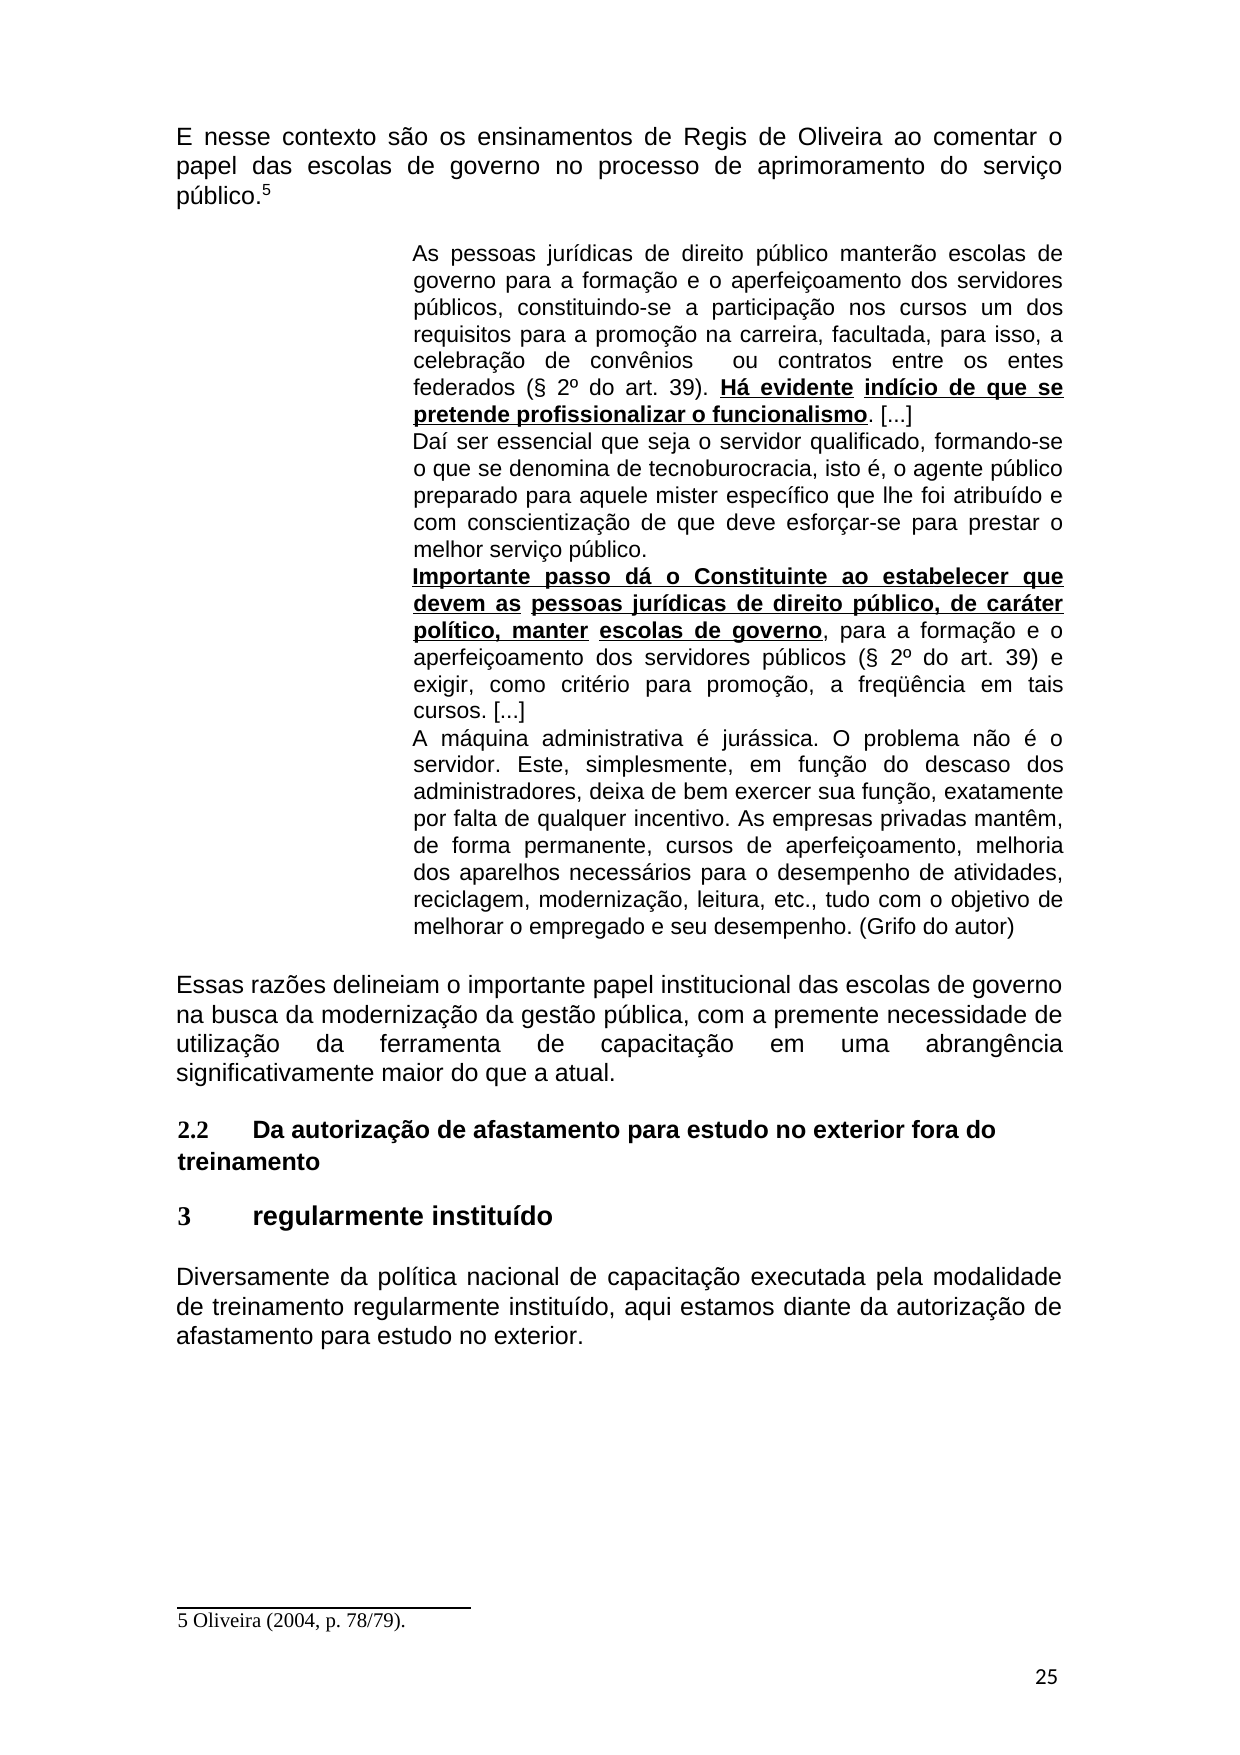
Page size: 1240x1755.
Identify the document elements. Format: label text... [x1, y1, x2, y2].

subtitle regularmente instituído [177, 1200, 1063, 1231]
text Importante passo dá o Constituinte ao estabelecer que [412, 563, 1064, 586]
text Essas razões delineiam o importante papel institucional das escolas de governo na busca da modernização da gestão pública, com a premente necessidade de utilização da ferramenta de capacitação em uma abrangência significativamente maior do que a atual. [176, 970, 1064, 1087]
subtitle Da autorização de afastamento para estudo no exterior fora do treinamento [177, 1115, 1064, 1176]
text As pessoas jurídicas de direito público manterão escolas de governo para a formação e o aperfeiçoamento dos servidores públicos, constituindo-se a participação nos cursos um dos requisitos para a promoção na carreira, facultada, para isso, a celebração de convênios ou contratos entre os entes federados (§ 2º do art. 39). Há evidente indício de que se pretende profissionalizar o funcionalismo. [...] [412, 240, 1064, 427]
text Diversamente da política nacional de capacitação executada pela modalidade de treinamento regularmente instituído, aqui estamos diante da autorização de afastamento para estudo no exterior. [176, 1262, 1064, 1350]
text A máquina administrativa é jurássica. O problema não é o servidor. Este, simplesmente, em função do descaso dos administradores, deixa de bem exercer sua função, exatamente por falta de qualquer incentivo. As empresas privadas mantêm, de forma permanente, cursos de aperfeiçoamento, melhoria dos aparelhos necessários para o desempenho de atividades, reciclagem, modernização, leitura, etc., tudo com o objetivo de melhorar o empregado e seu desempenho. (Grifo do autor) [412, 724, 1064, 939]
text Oliveira (2004, p. 78/79). [177, 1608, 1064, 1632]
text Daí ser essencial que seja o servidor qualificado, formando-se o que se denomina de tecnoburocracia, isto é, o agente público preparado para aquele mister específico que lhe foi atribuído e com conscientização de que deve esforçar-se para prestar o melhor serviço público. [412, 428, 1064, 562]
text devem as pessoas jurídicas de direito público, de caráter político, manter escolas de governo, para a formação e o aperfeiçoamento dos servidores públicos (§ 2º do art. 39) e exigir, como critério para promoção, a freqüência em tais cursos. [...] [412, 587, 1064, 724]
text E nesse contexto são os ensinamentos de Regis de Oliveira ao comentar o papel das escolas de governo no processo de aprimoramento do serviço público. [176, 122, 1064, 209]
